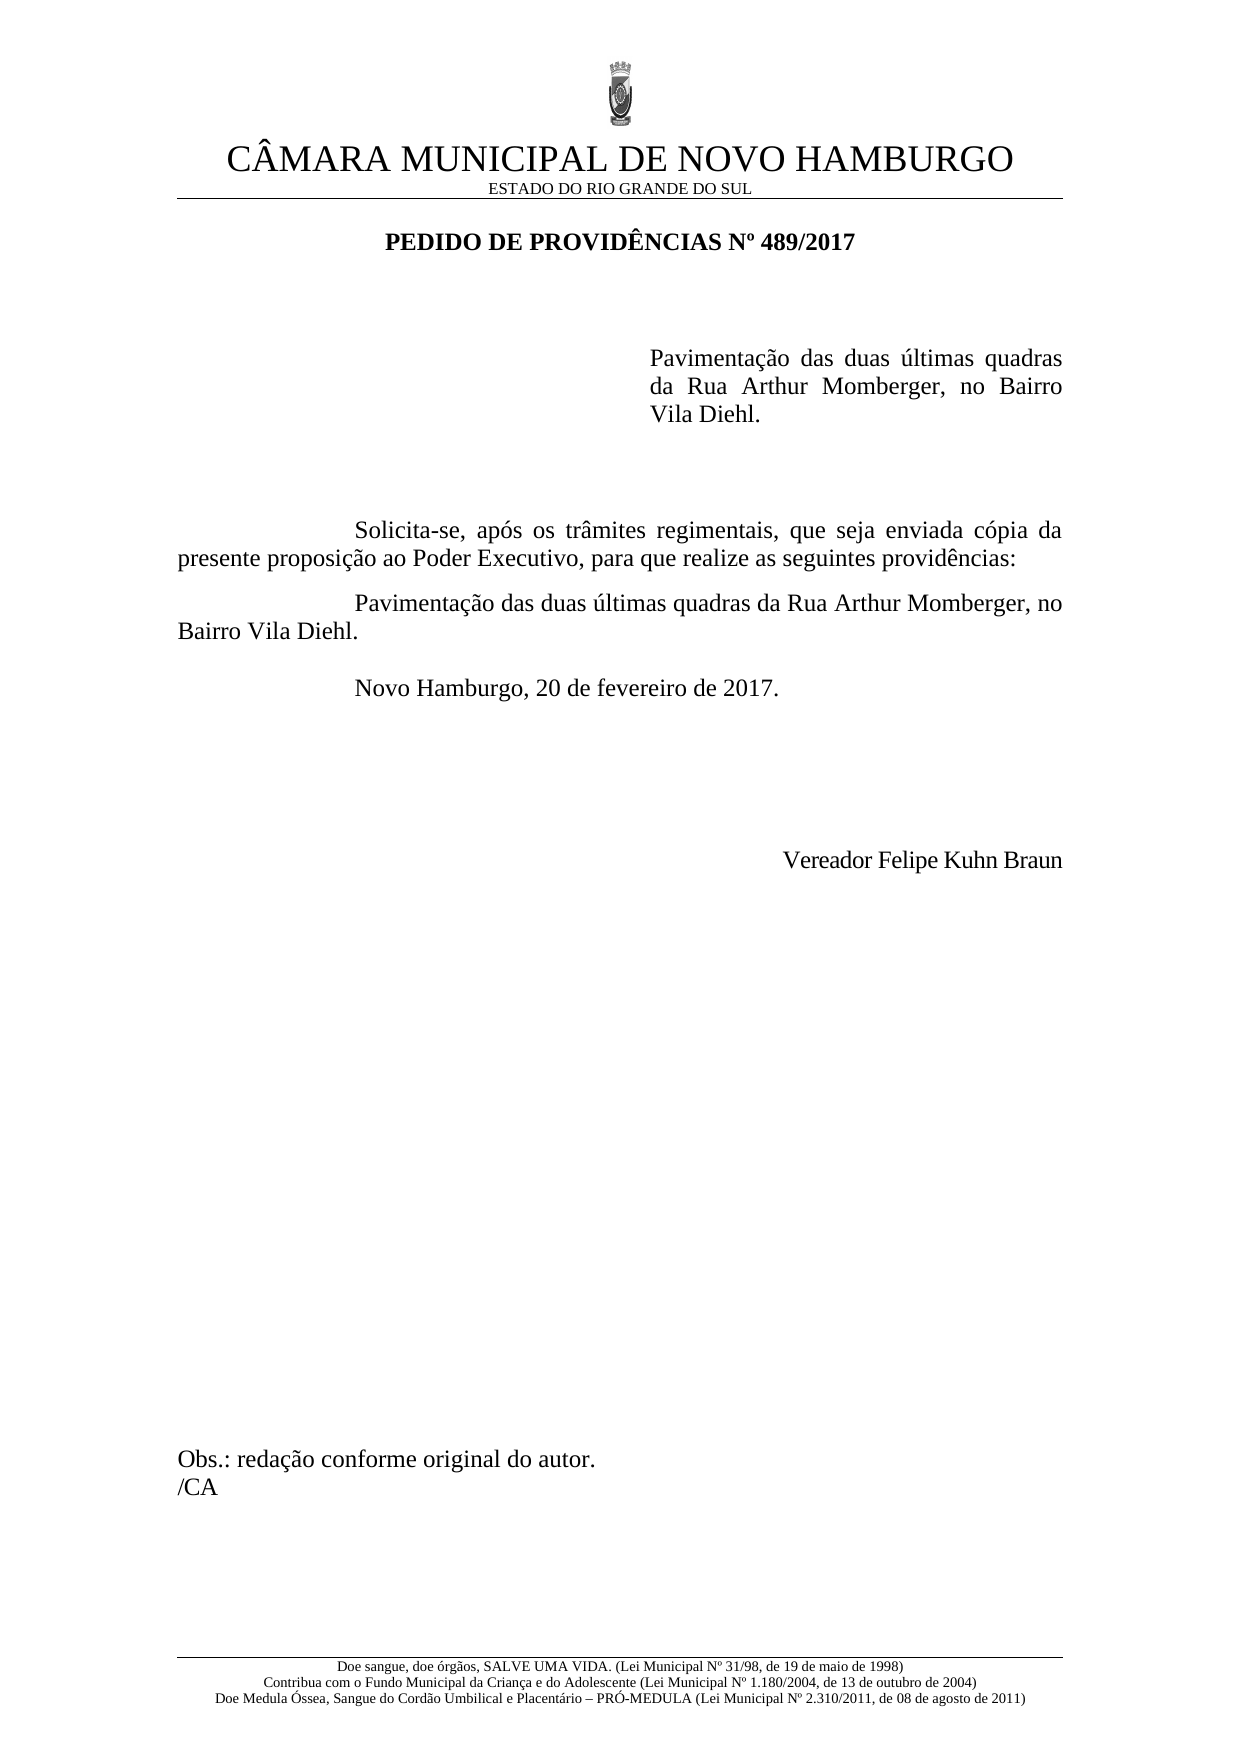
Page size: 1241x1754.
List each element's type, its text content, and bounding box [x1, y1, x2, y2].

text Solicita-se, após os trâmites regimentais, que seja enviada cópia da presente proposição ao Poder Executivo, para que realize as seguintes providências: [177, 516, 1063, 572]
text Novo Hamburgo, 20 de fevereiro de 2017. [177, 674, 1063, 702]
text Pavimentação das duas últimas quadras da Rua Arthur Momberger, no Bairro Vila Diehl. [177, 589, 1063, 645]
text /CA [177, 1473, 1063, 1501]
text PEDIDO DE PROVIDÊNCIAS Nº 489/2017 [177, 228, 1063, 256]
text Obs.: redação conforme original do autor. [177, 1445, 1063, 1473]
text Pavimentação das duas últimas quadras da Rua Arthur Momberger, no Bairro Vila Diehl. [649, 344, 1063, 428]
text Vereador Felipe Kuhn Braun [177, 846, 1063, 873]
